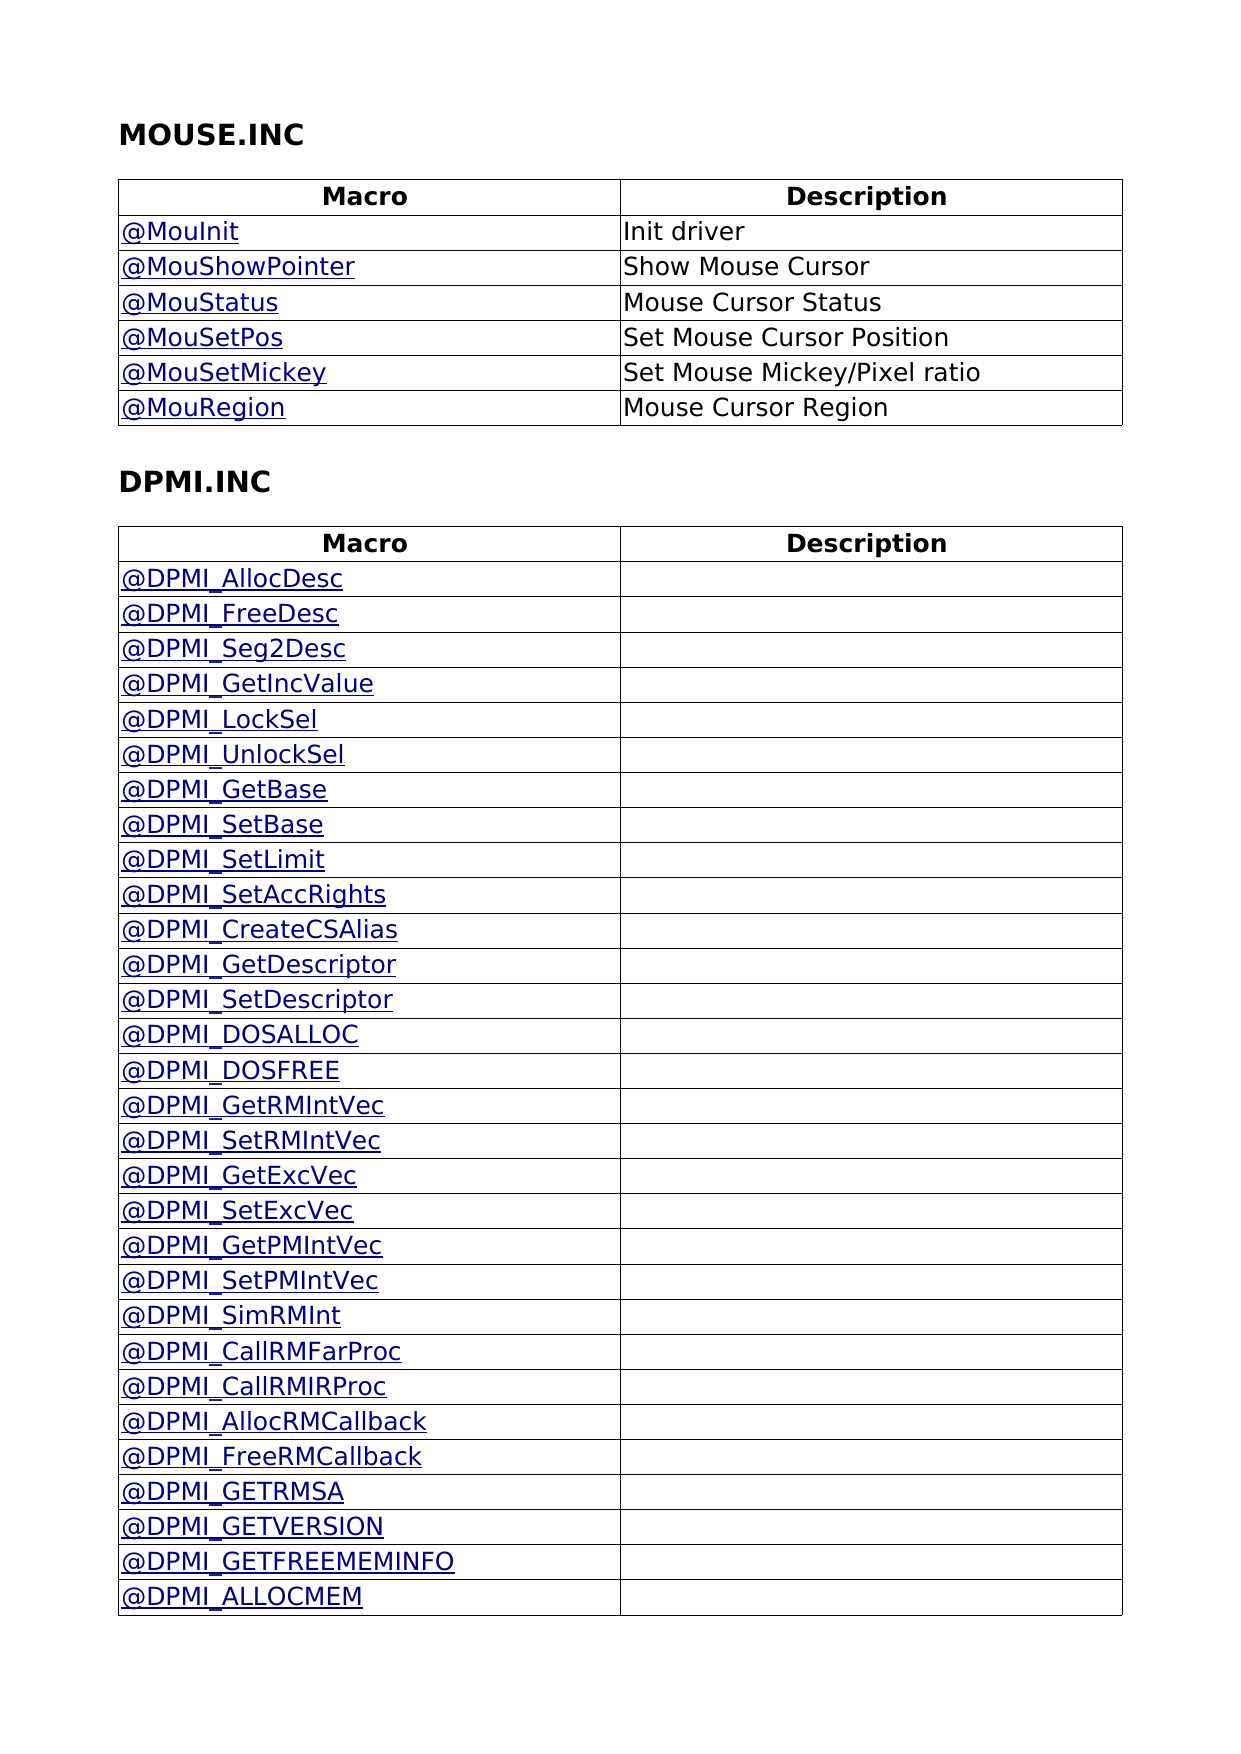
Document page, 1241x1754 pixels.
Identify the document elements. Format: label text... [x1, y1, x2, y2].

table_cell @MouSetMickey [119, 356, 620, 390]
subtitle MOUSE.INC [118, 118, 1122, 152]
table_cell [621, 562, 1122, 596]
table_cell @DPMI_GETFREEMEMINFO [119, 1545, 620, 1579]
table_cell [621, 1019, 1122, 1053]
table_cell @DPMI_CallRMIRProc [119, 1370, 620, 1404]
table_cell @DPMI_SetAccRights [119, 878, 620, 912]
table_cell @DPMI_AllocDesc [119, 562, 620, 596]
table_cell @DPMI_GetBase [119, 773, 620, 807]
table_cell [621, 914, 1122, 947]
table_cell @DPMI_CreateCSAlias [119, 914, 620, 947]
table_cell @DPMI_GetIncValue [119, 668, 620, 702]
table_cell @DPMI_SetRMIntVec [119, 1124, 620, 1158]
table_cell [621, 1405, 1122, 1439]
table_cell @DPMI_GETRMSA [119, 1475, 620, 1509]
table_cell @DPMI_SimRMInt [119, 1300, 620, 1334]
table_cell [621, 597, 1122, 632]
subtitle DPMI.INC [118, 465, 1122, 499]
table_cell @DPMI_DOSFREE [119, 1054, 620, 1088]
table_cell @DPMI_SetBase [119, 808, 620, 842]
table_cell [621, 1475, 1122, 1509]
table_cell @MouRegion [119, 391, 620, 425]
table_cell [621, 949, 1122, 983]
table_cell @DPMI_GETVERSION [119, 1510, 620, 1544]
table_cell [621, 843, 1122, 877]
table_cell @DPMI_UnlockSel [119, 738, 620, 772]
table_cell Mouse Cursor Status [621, 286, 1122, 320]
table_cell @DPMI_ALLOCMEM [119, 1580, 620, 1614]
table_header Macro [119, 527, 620, 561]
table_cell [621, 1510, 1122, 1544]
table_cell Set Mouse Mickey/Pixel ratio [621, 356, 1122, 390]
table_cell Init driver [621, 216, 1122, 249]
table_cell [621, 1440, 1122, 1474]
table_cell [621, 1054, 1122, 1088]
table_cell [621, 1370, 1122, 1404]
table_cell [621, 1089, 1122, 1123]
table_cell @DPMI_SetLimit [119, 843, 620, 877]
table_cell @DPMI_DOSALLOC [119, 1019, 620, 1053]
table_cell [621, 633, 1122, 667]
table_cell Set Mouse Cursor Position [621, 321, 1122, 355]
table_cell Show Mouse Cursor [621, 251, 1122, 285]
table_cell @DPMI_SetDescriptor [119, 984, 620, 1018]
table_cell [621, 808, 1122, 842]
table_cell @DPMI_CallRMFarProc [119, 1335, 620, 1369]
table_cell [621, 1194, 1122, 1228]
table_header Macro [119, 180, 620, 214]
table_cell [621, 1265, 1122, 1298]
table_cell [621, 738, 1122, 772]
table_cell [621, 1159, 1122, 1193]
table_cell @DPMI_FreeDesc [119, 597, 620, 632]
table_cell [621, 1300, 1122, 1334]
table_cell [621, 668, 1122, 702]
table_cell [621, 1124, 1122, 1158]
table_cell @MouShowPointer [119, 251, 620, 285]
table_cell @DPMI_Seg2Desc [119, 633, 620, 667]
table_cell [621, 878, 1122, 912]
table_cell @DPMI_AllocRMCallback [119, 1405, 620, 1439]
table_cell [621, 703, 1122, 737]
table_cell Mouse Cursor Region [621, 391, 1122, 425]
table_cell [621, 984, 1122, 1018]
table_cell @DPMI_LockSel [119, 703, 620, 737]
table_header Description [621, 180, 1122, 214]
table_cell @DPMI_SetPMIntVec [119, 1265, 620, 1298]
table_cell @DPMI_FreeRMCallback [119, 1440, 620, 1474]
table_cell @DPMI_GetRMIntVec [119, 1089, 620, 1123]
table_cell @MouStatus [119, 286, 620, 320]
table_cell [621, 1545, 1122, 1579]
table_cell @DPMI_GetPMIntVec [119, 1229, 620, 1263]
table_cell @MouInit [119, 216, 620, 249]
table_cell @MouSetPos [119, 321, 620, 355]
table_cell @DPMI_GetExcVec [119, 1159, 620, 1193]
table_cell [621, 773, 1122, 807]
table_header Description [621, 527, 1122, 561]
table_cell [621, 1335, 1122, 1369]
table_cell [621, 1229, 1122, 1263]
table_cell @DPMI_GetDescriptor [119, 949, 620, 983]
table_cell @DPMI_SetExcVec [119, 1194, 620, 1228]
table_cell [621, 1580, 1122, 1614]
